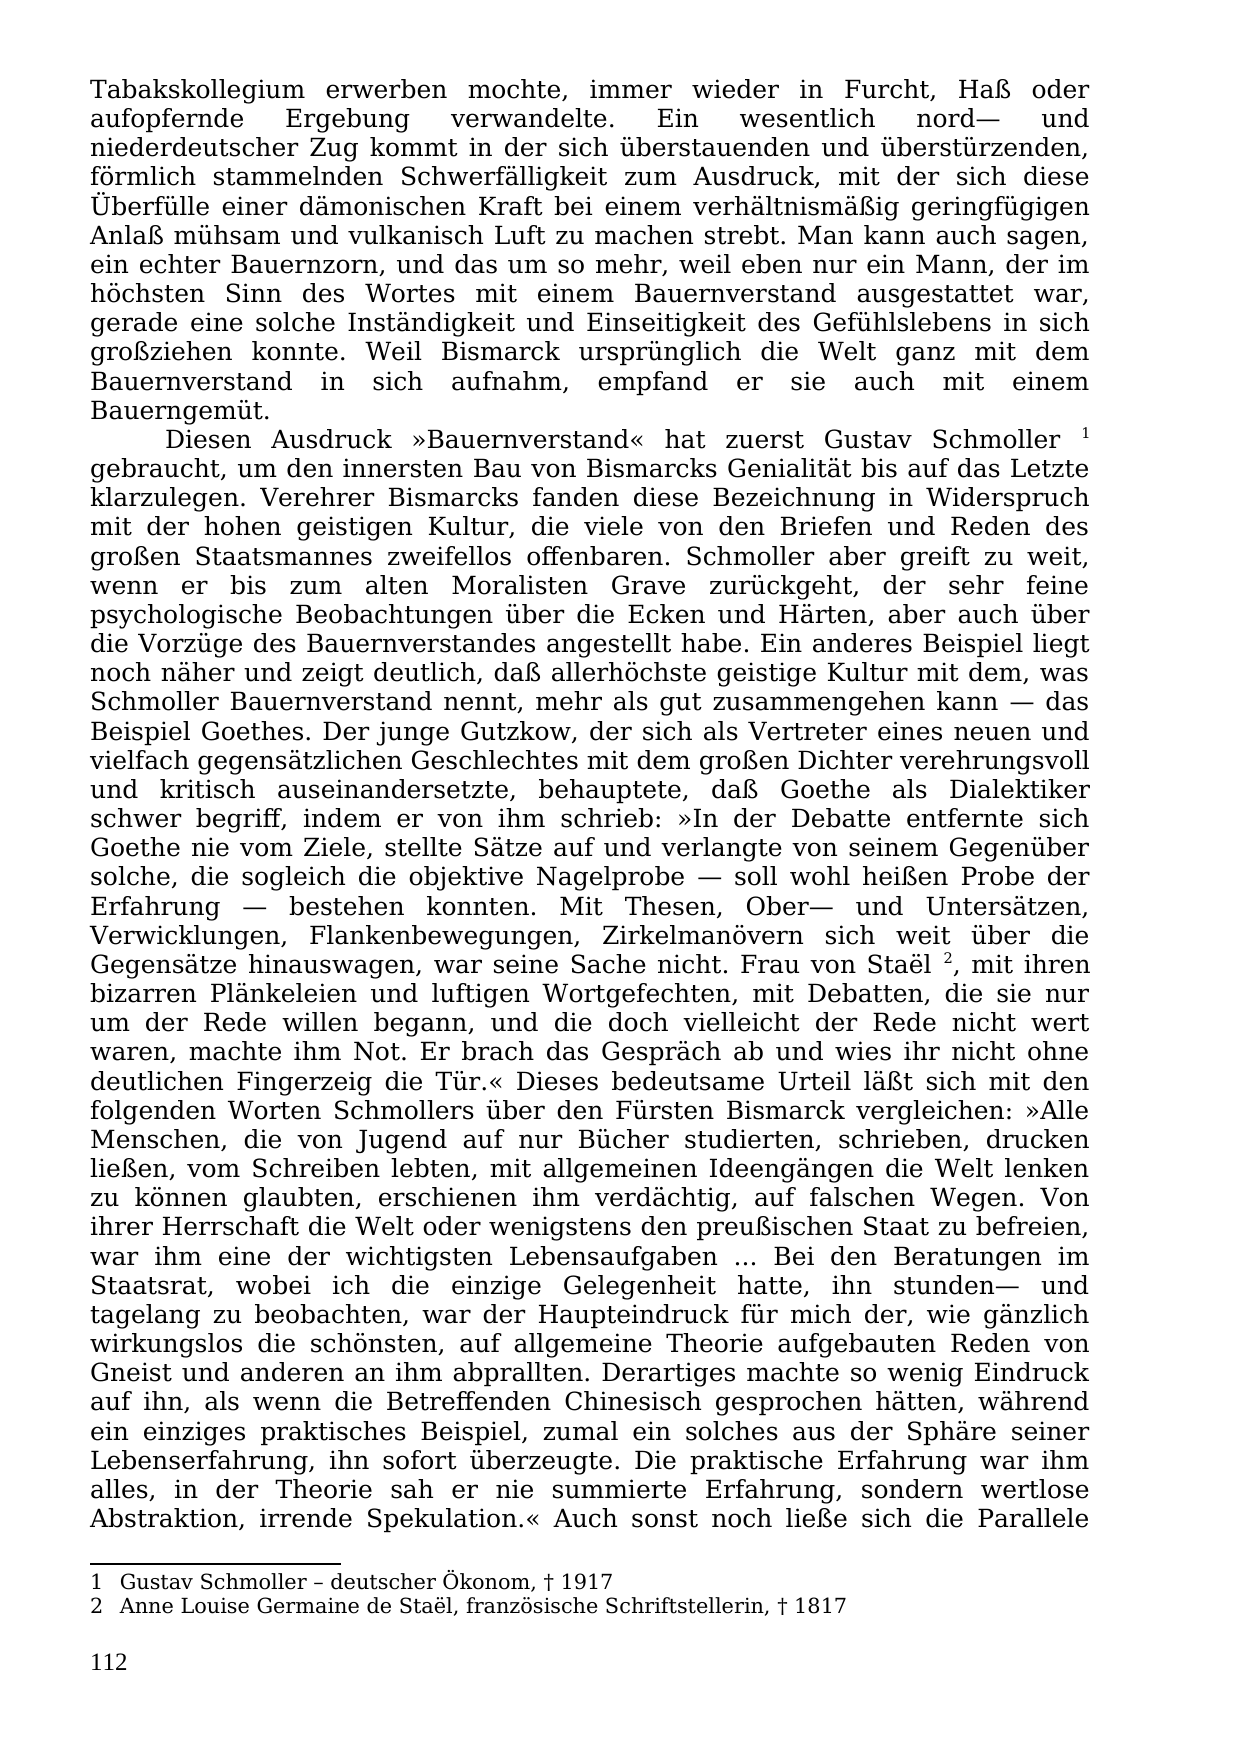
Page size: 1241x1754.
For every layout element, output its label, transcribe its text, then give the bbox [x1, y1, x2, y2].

text Anne Louise Germaine de Staël, französische Schriftstellerin, † 1817 [90, 1594, 1091, 1618]
text Diesen Ausdruck »Bauernverstand« hat zuerst Gustav Schmoller gebraucht, um den innersten Bau von Bismarcks Genialität bis auf das Letzte klarzulegen. Verehrer Bismarcks fanden diese Bezeichnung in Widerspruch mit der hohen geistigen Kultur, die viele von den Briefen und Reden des großen Staatsmannes zweifellos offenbaren. Schmoller aber greift zu weit, wenn er bis zum alten Moralisten Grave zurückgeht, der sehr feine psychologische Beobachtungen über die Ecken und Härten, aber auch über die Vorzüge des Bauernverstandes angestellt habe. Ein anderes Beispiel liegt noch näher und zeigt deutlich, daß allerhöchste geistige Kultur mit dem, was Schmoller Bauernverstand nennt, mehr als gut zusammengehen kann — das Beispiel Goethes. Der junge Gutzkow, der sich als Vertreter eines neuen und vielfach gegensätzlichen Geschlechtes mit dem großen Dichter verehrungsvoll und kritisch auseinandersetzte, behauptete, daß Goethe als Dialektiker schwer begriff, indem er von ihm schrieb: »In der Debatte entfernte sich Goethe nie vom Ziele, stellte Sätze auf und verlangte von seinem Gegenüber solche, die sogleich die objektive Nagelprobe — soll wohl heißen Probe der Erfahrung — bestehen konnten. Mit Thesen, Ober— und Untersätzen, Verwicklungen, Flankenbewegungen, Zirkelmanövern sich weit über die Gegensätze hinauswagen, war seine Sache nicht. Frau von Staël , mit ihren bizarren Plänkeleien und luftigen Wortgefechten, mit Debatten, die sie nur um der Rede willen begann, und die doch vielleicht der Rede nicht wert waren, machte ihm Not. Er brach das Gespräch ab und wies ihr nicht ohne deutlichen Fingerzeig die Tür.« Dieses bedeutsame Urteil läßt sich mit den folgenden Worten Schmollers über den Fürsten Bismarck vergleichen: »Alle Menschen, die von Jugend auf nur Bücher studierten, schrieben, drucken ließen, vom Schreiben lebten, mit allgemeinen Ideengängen die Welt lenken zu können glaubten, erschienen ihm verdächtig, auf falschen Wegen. Von ihrer Herrschaft die Welt oder wenigstens den preußischen Staat zu befreien, war ihm eine der wichtigsten Lebensaufgaben ... Bei den Beratungen im Staatsrat, wobei ich die einzige Gelegenheit hatte, ihn stunden— und tagelang zu beobachten, war der Haupteindruck für mich der, wie gänzlich wirkungslos die schönsten, auf allgemeine Theorie aufgebauten Reden von Gneist und anderen an ihm abprallten. Derartiges machte so wenig Eindruck auf ihn, als wenn die Betreffenden Chinesisch gesprochen hätten, während ein einziges praktisches Beispiel, zumal ein solches aus der Sphäre seiner Lebenserfahrung, ihn sofort überzeugte. Die praktische Erfahrung war ihm alles, in der Theorie sah er nie summierte Erfahrung, sondern wertlose Abstraktion, irrende Spekulation.« Auch sonst noch ließe sich die Parallele [90, 425, 1091, 1533]
text Gustav Schmoller – deutscher Ökonom, † 1917 [90, 1570, 1091, 1594]
text Tabakskollegium erwerben mochte, immer wieder in Furcht, Haß oder aufopfernde Ergebung verwandelte. Ein wesentlich nord— und niederdeutscher Zug kommt in der sich überstauenden und überstürzenden, förmlich stammelnden Schwerfälligkeit zum Ausdruck, mit der sich diese Überfülle einer dämonischen Kraft bei einem verhältnismäßig geringfügigen Anlaß mühsam und vulkanisch Luft zu machen strebt. Man kann auch sagen, ein echter Bauernzorn, und das um so mehr, weil eben nur ein Mann, der im höchsten Sinn des Wortes mit einem Bauernverstand ausgestattet war, gerade eine solche Inständigkeit und Einseitigkeit des Gefühlslebens in sich großziehen konnte. Weil Bismarck ursprünglich die Welt ganz mit dem Bauernverstand in sich aufnahm, empfand er sie auch mit einem Bauerngemüt. [90, 75, 1091, 425]
